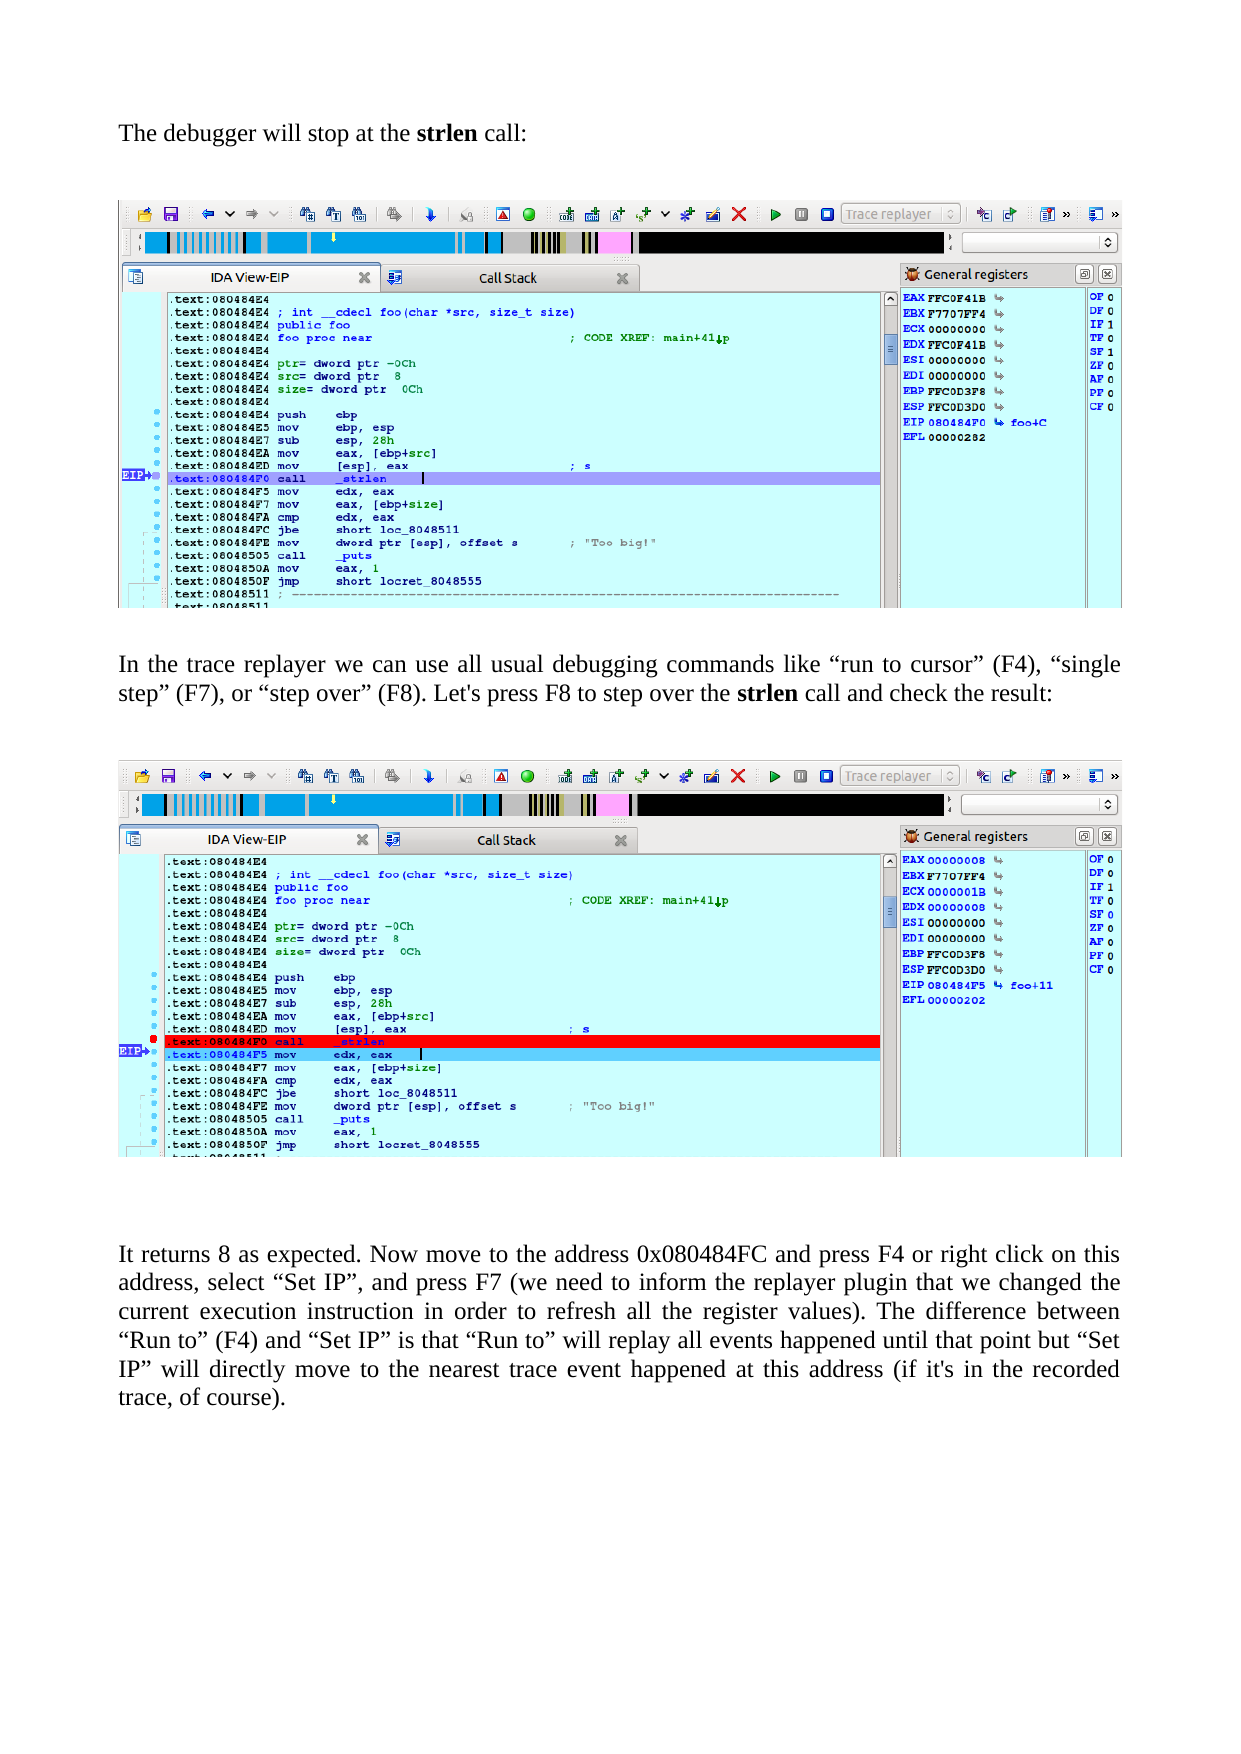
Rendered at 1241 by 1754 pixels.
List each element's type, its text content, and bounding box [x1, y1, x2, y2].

picture [118, 200, 1123, 608]
text It returns 8 as expected. Now move to the address 0x080484FC and press F4 or right click on this address, select “Set IP”, and press F7 (we need to inform the replayer plugin that we changed the current execution instruction in order to refresh all the register values). The difference between “Run to” (F4) and “Set IP” is that “Run to” will replay all events happened until that point but “Set IP” will directly move to the nearest trace event happened at this address (if it's in the recorded trace, of course). [118, 1239, 1122, 1411]
text In the trace replayer we can use all usual debugging commands like “run to cursor” (F4), “single step” (F7), or “step over” (F8). Let's press F8 to step over the strlen call and check the result: [118, 649, 1122, 707]
text The debugger will stop at the strlen call: [118, 118, 1122, 147]
picture [118, 760, 1123, 1157]
